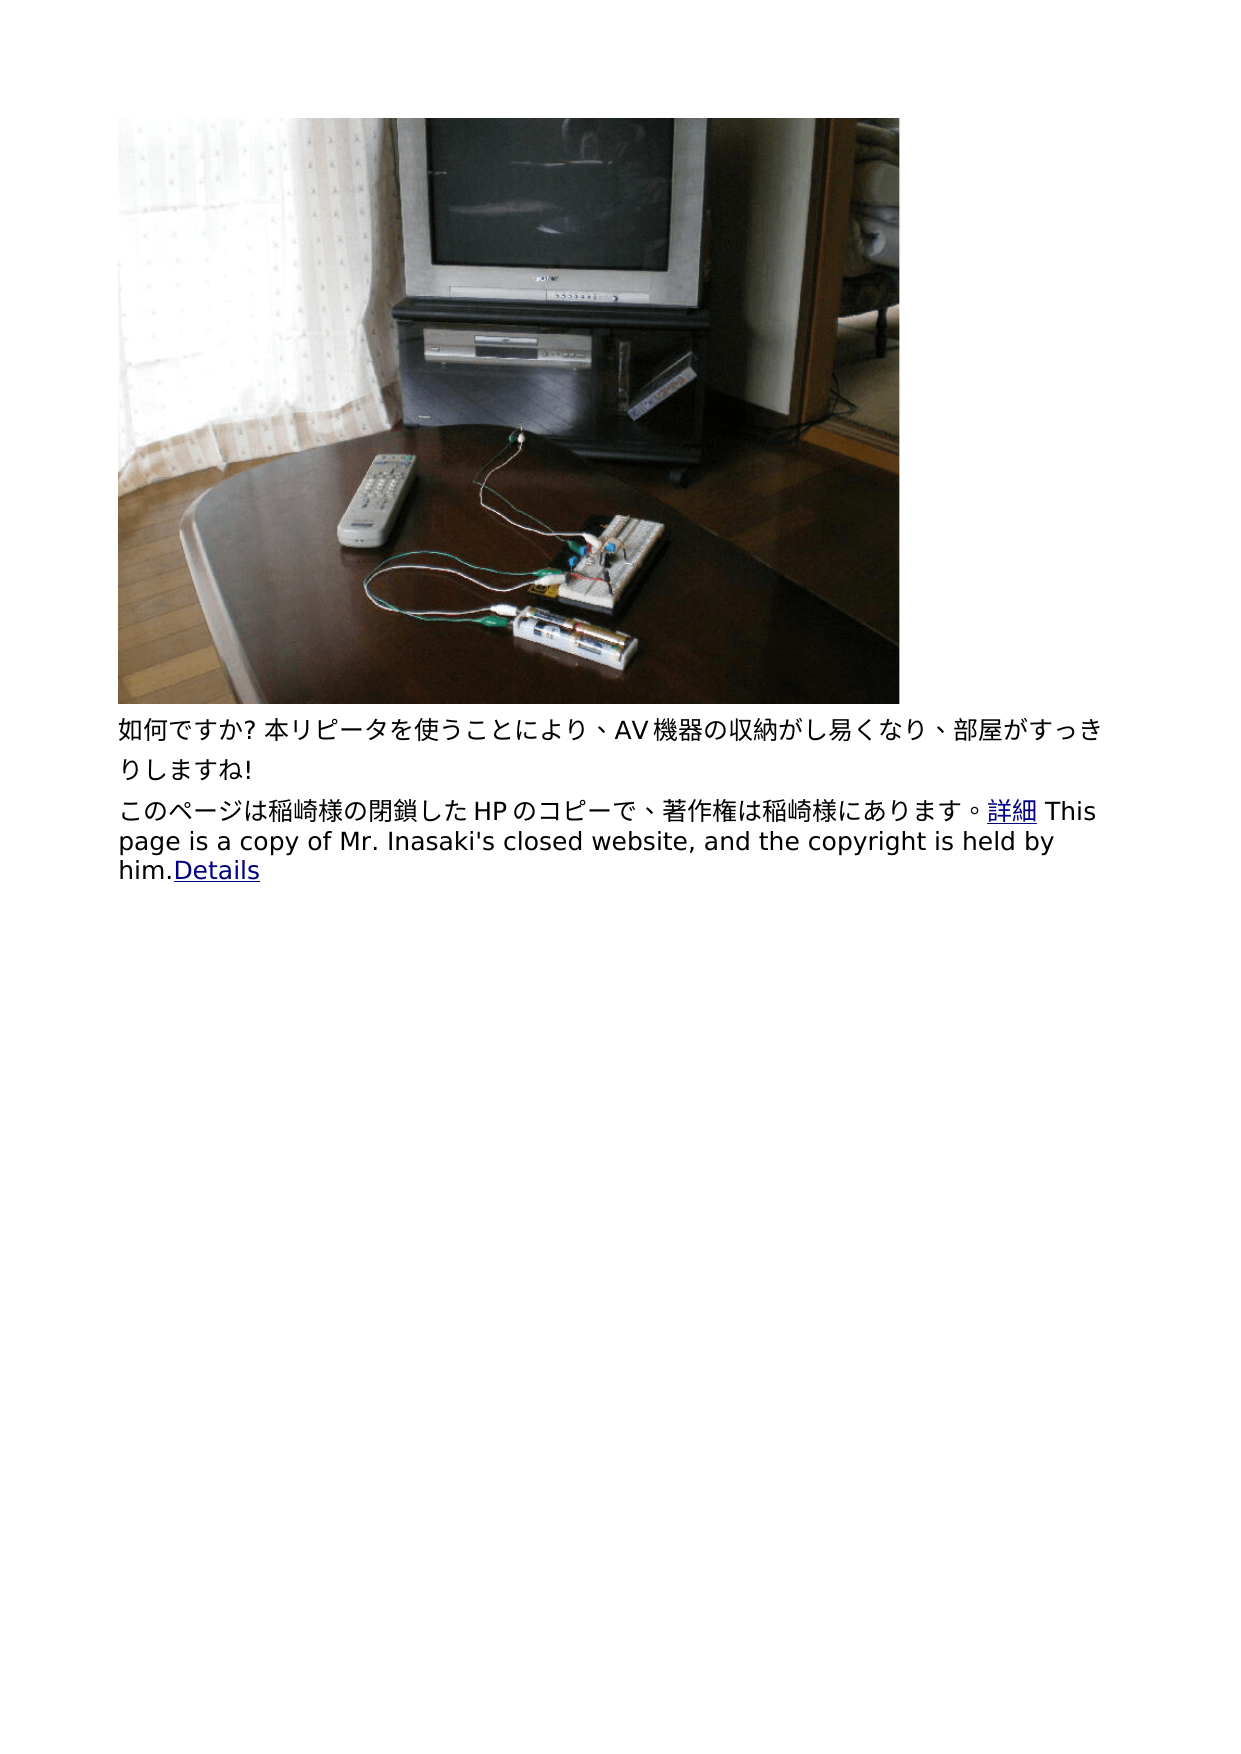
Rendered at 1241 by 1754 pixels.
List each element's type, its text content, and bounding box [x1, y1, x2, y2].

picture [118, 118, 900, 704]
text [900, 118, 1122, 704]
text このページは稲崎様の閉鎖したHPのコピーで、著作権は稲崎様にあります。詳細 This page is a copy of Mr. Inasaki's closed website, and the copyright is held by him.Details [118, 798, 1122, 885]
text 如何ですか? 本リピータを使うことにより、AV機器の収納がし易くなり、部屋がすっきりしますね! [118, 717, 1122, 785]
